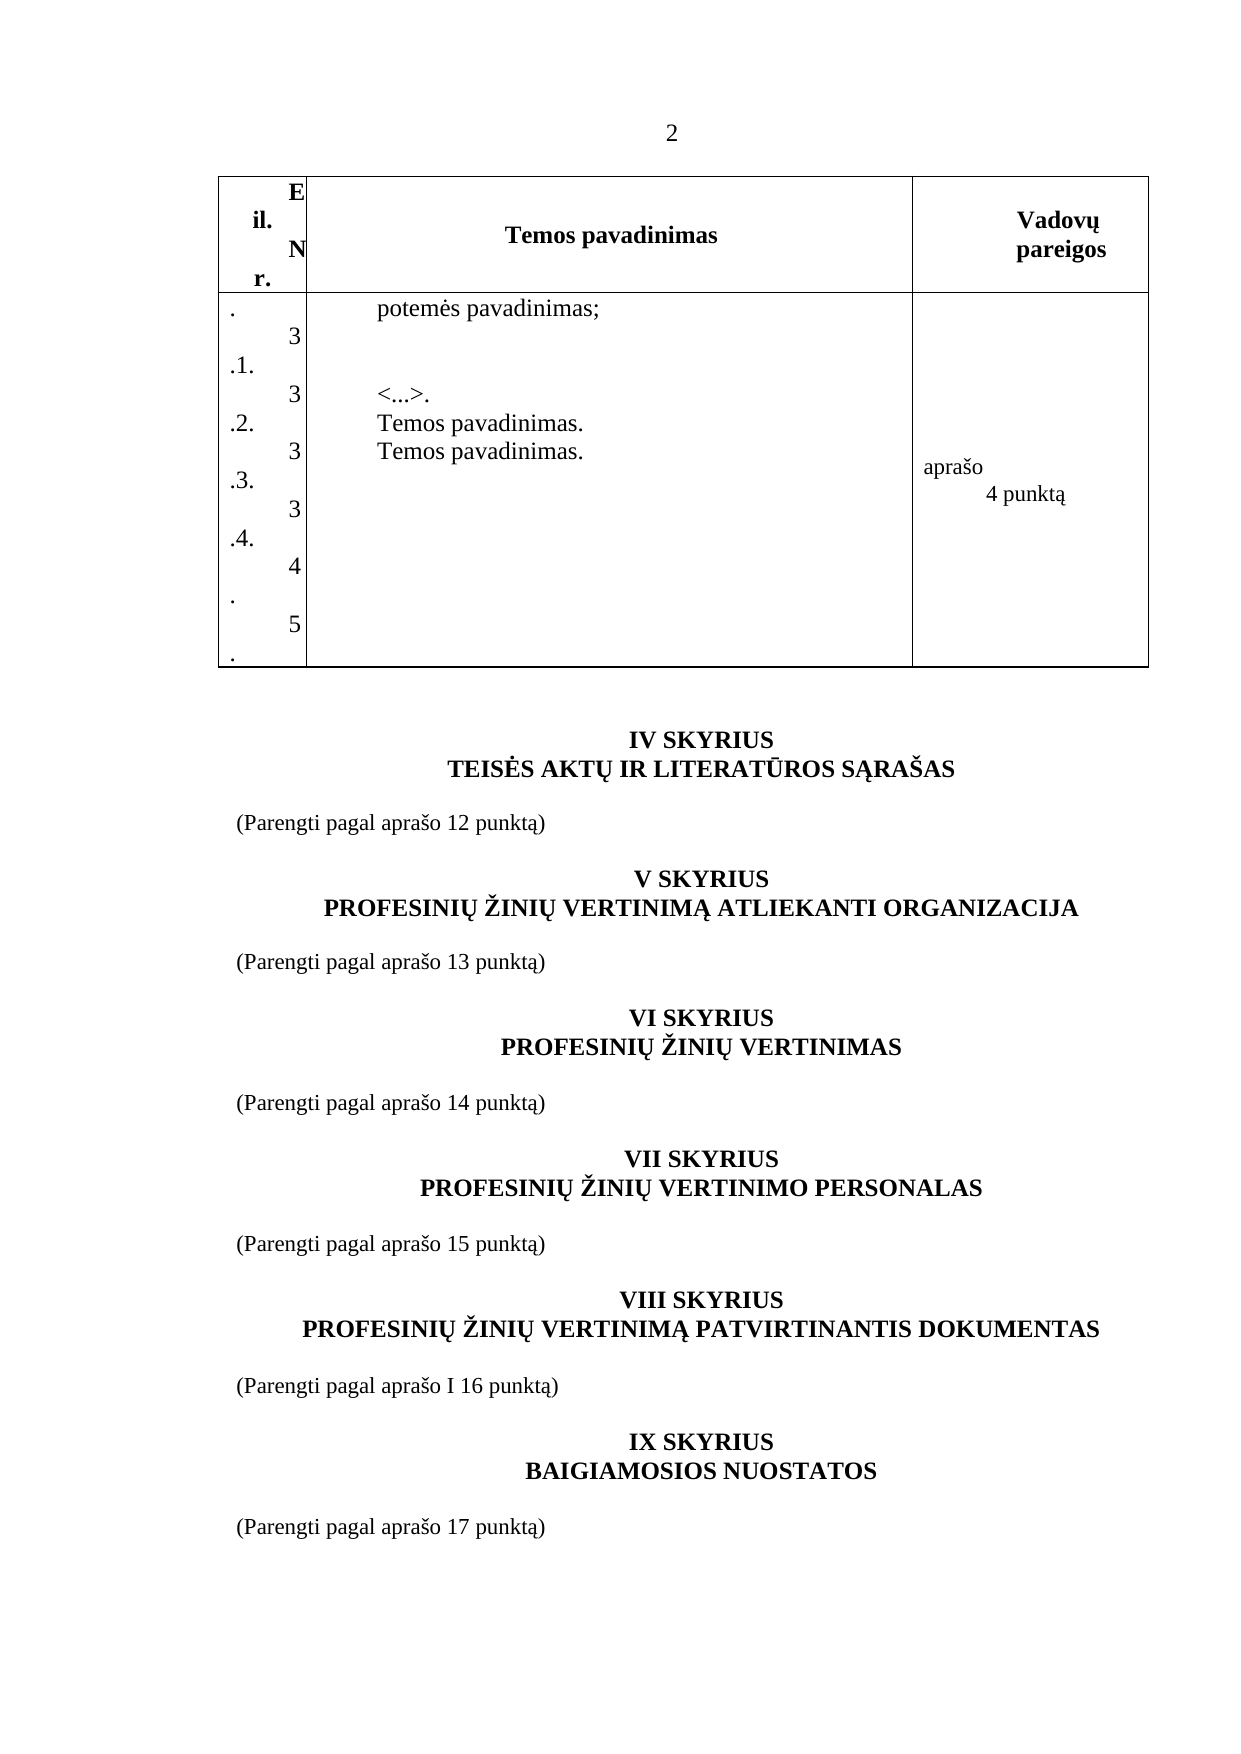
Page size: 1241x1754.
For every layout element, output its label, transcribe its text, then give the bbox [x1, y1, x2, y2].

text BAIGIAMOSIOS NUOSTATOS [177, 1456, 1166, 1484]
table_header Vadovų pareigos [913, 177, 1148, 292]
text PROFESINIŲ ŽINIŲ VERTINIMAS [177, 1032, 1166, 1060]
text (Parengti pagal aprašo 15 punktą) [177, 1231, 1166, 1257]
table_cell . 3.1. 3.2. 3.3. 3.4. 4. 5. [219, 293, 306, 666]
text (Parengti pagal aprašo 12 punktą) [177, 809, 1166, 835]
text PROFESINIŲ ŽINIŲ VERTINIMĄ PATVIRTINANTIS DOKUMENTAS [177, 1314, 1166, 1343]
text IX SKYRIUS [177, 1427, 1166, 1456]
text PROFESINIŲ ŽINIŲ VERTINIMĄ ATLIEKANTI ORGANIZACIJA [177, 893, 1166, 921]
text V SKYRIUS [177, 864, 1166, 893]
text IV SKYRIUS [177, 725, 1166, 754]
table_cell potemės pavadinimas; <...>. Temos pavadinimas. Temos pavadinimas. [307, 293, 912, 666]
text PROFESINIŲ ŽINIŲ VERTINIMO PERSONALAS [177, 1173, 1166, 1202]
text (Parengti pagal aprašo 17 punktą) [177, 1513, 1166, 1539]
text (Parengti pagal aprašo I 16 punktą) [177, 1372, 1166, 1398]
text TEISĖS AKTŲ IR LITERATŪROS SĄRAŠAS [177, 754, 1166, 782]
text (Parengti pagal aprašo 13 punktą) [177, 948, 1166, 974]
text VIII SKYRIUS [177, 1286, 1166, 1314]
table_cell aprašo 4 punktą [913, 293, 1148, 666]
table_header Temos pavadinimas [307, 177, 912, 292]
text VII SKYRIUS [177, 1144, 1166, 1173]
table_header Eil. Nr. [219, 177, 306, 292]
text (Parengti pagal aprašo 14 punktą) [177, 1089, 1166, 1116]
text VI SKYRIUS [177, 1003, 1166, 1032]
